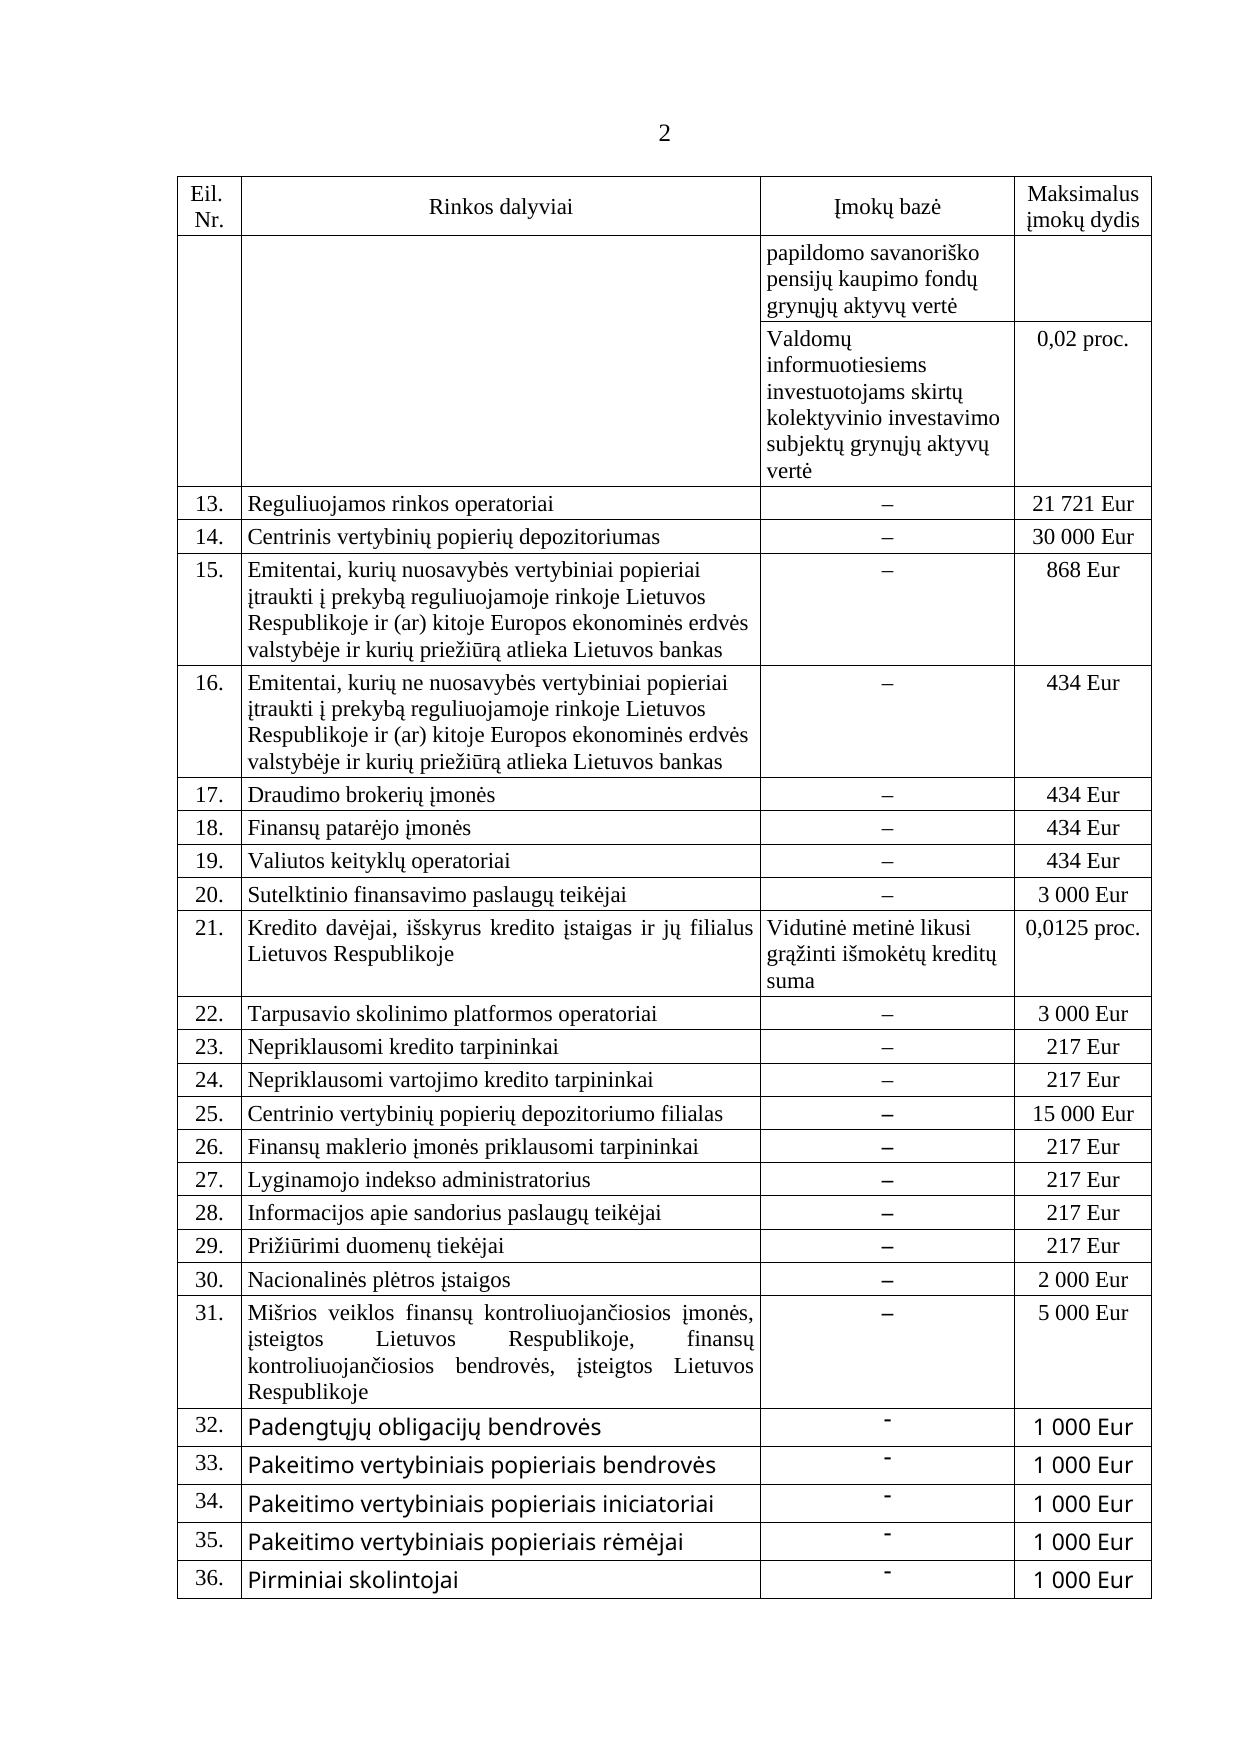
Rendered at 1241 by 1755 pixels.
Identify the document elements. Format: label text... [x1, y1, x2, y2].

table_cell 1 000 Eur [1015, 1485, 1151, 1522]
table_header Rinkos dalyviai [242, 177, 760, 235]
table_cell 0,0125 proc. [1015, 911, 1151, 996]
table_cell – [761, 1230, 1014, 1262]
table_cell 20. [178, 878, 241, 910]
table_cell Emitentai, kurių nuosavybės vertybiniai popieriai įtraukti į prekybą reguliuojamoje rinkoje Lietuvos Respublikoje ir (ar) kitoje Europos ekonominės erdvės valstybėje ir kurių priežiūrą atlieka Lietuvos bankas [242, 554, 760, 665]
table_cell 21 721 Eur [1015, 487, 1151, 519]
table_cell 434 Eur [1015, 845, 1151, 877]
table_cell 22. [178, 997, 241, 1029]
table_cell 33. [178, 1447, 241, 1484]
table_cell Padengtųjų obligacijų bendrovės [242, 1409, 760, 1446]
table_cell Kredito davėjai, išskyrus kredito įstaigas ir jų filialus Lietuvos Respublikoje [242, 911, 760, 996]
table_cell 2 000 Eur [1015, 1263, 1151, 1295]
table_cell Pakeitimo vertybiniais popieriais iniciatoriai [242, 1485, 760, 1522]
table_cell 217 Eur [1015, 1163, 1151, 1195]
table_cell – [761, 487, 1014, 519]
table_cell 217 Eur [1015, 1196, 1151, 1229]
table_cell 434 Eur [1015, 811, 1151, 844]
table_cell  [761, 1561, 1014, 1598]
table_cell 1 000 Eur [1015, 1447, 1151, 1484]
table_cell 1 000 Eur [1015, 1523, 1151, 1560]
table_cell 19. [178, 845, 241, 877]
table_cell – [761, 1030, 1014, 1062]
table_cell 13. [178, 487, 241, 519]
table_cell 26. [178, 1130, 241, 1162]
table_cell – [761, 878, 1014, 910]
table_cell 15. [178, 554, 241, 665]
table_cell 31. [178, 1296, 241, 1407]
table_cell 34. [178, 1485, 241, 1522]
table_cell 30. [178, 1263, 241, 1295]
table_cell 21. [178, 911, 241, 996]
table_cell 17. [178, 778, 241, 810]
table_cell Reguliuojamos rinkos operatoriai [242, 487, 760, 519]
table_cell Mišrios veiklos finansų kontroliuojančiosios įmonės, įsteigtos Lietuvos Respublikoje, finansų kontroliuojančiosios bendrovės, įsteigtos Lietuvos Respublikoje [242, 1296, 760, 1407]
table_cell 18. [178, 811, 241, 844]
table_cell 27. [178, 1163, 241, 1195]
table_cell 217 Eur [1015, 1030, 1151, 1062]
table_cell 24. [178, 1064, 241, 1096]
table_cell 15 000 Eur [1015, 1097, 1151, 1129]
table_cell  [761, 1523, 1014, 1560]
table_cell 434 Eur [1015, 778, 1151, 810]
table_header Maksimalus įmokų dydis [1015, 177, 1151, 235]
table_cell Pakeitimo vertybiniais popieriais rėmėjai [242, 1523, 760, 1560]
table_cell Valiutos keityklų operatoriai [242, 845, 760, 877]
table_cell 30 000 Eur [1015, 520, 1151, 553]
table_cell – [761, 666, 1014, 777]
table_cell 3 000 Eur [1015, 997, 1151, 1029]
table_cell 16. [178, 666, 241, 777]
table_cell – [761, 845, 1014, 877]
table_header Įmokų bazė [761, 177, 1014, 235]
table_cell 23. [178, 1030, 241, 1062]
table_cell – [761, 778, 1014, 810]
table_cell  [761, 1409, 1014, 1446]
table_cell Centrinis vertybinių popierių depozitoriumas [242, 520, 760, 553]
table_cell Sutelktinio finansavimo paslaugų teikėjai [242, 878, 760, 910]
table_cell  [761, 1447, 1014, 1484]
table_cell – [761, 1196, 1014, 1229]
table_cell 28. [178, 1196, 241, 1229]
table_cell Draudimo brokerių įmonės [242, 778, 760, 810]
table_cell – [761, 1064, 1014, 1096]
table_cell – [761, 997, 1014, 1029]
table_cell 868 Eur [1015, 554, 1151, 665]
table_cell 0,02 proc. [1015, 322, 1151, 486]
table_cell Finansų maklerio įmonės priklausomi tarpininkai [242, 1130, 760, 1162]
table_cell Nacionalinės plėtros įstaigos [242, 1263, 760, 1295]
table_cell [1015, 236, 1151, 321]
table_cell – [761, 1296, 1014, 1407]
table_cell 217 Eur [1015, 1230, 1151, 1262]
table_cell [242, 236, 760, 486]
table_cell 36. [178, 1561, 241, 1598]
table_cell [178, 236, 241, 486]
table_cell Finansų patarėjo įmonės [242, 811, 760, 844]
table_cell – [761, 1097, 1014, 1129]
table_cell Prižiūrimi duomenų tiekėjai [242, 1230, 760, 1262]
table_cell Nepriklausomi kredito tarpininkai [242, 1030, 760, 1062]
table_cell 29. [178, 1230, 241, 1262]
table_cell 32. [178, 1409, 241, 1446]
table_header Eil. Nr. [178, 177, 241, 235]
table_cell 14. [178, 520, 241, 553]
table_cell papildomo savanoriško pensijų kaupimo fondų grynųjų aktyvų vertė [761, 236, 1014, 321]
table_cell – [761, 1130, 1014, 1162]
table_cell Lyginamojo indekso administratorius [242, 1163, 760, 1195]
table_cell – [761, 1163, 1014, 1195]
table_cell Informacijos apie sandorius paslaugų teikėjai [242, 1196, 760, 1229]
table_cell Emitentai, kurių ne nuosavybės vertybiniai popieriai įtraukti į prekybą reguliuojamoje rinkoje Lietuvos Respublikoje ir (ar) kitoje Europos ekonominės erdvės valstybėje ir kurių priežiūrą atlieka Lietuvos bankas [242, 666, 760, 777]
table_cell Centrinio vertybinių popierių depozitoriumo filialas [242, 1097, 760, 1129]
table_cell – [761, 1263, 1014, 1295]
table_cell – [761, 520, 1014, 553]
table_cell 1 000 Eur [1015, 1409, 1151, 1446]
table_cell – [761, 554, 1014, 665]
table_cell 25. [178, 1097, 241, 1129]
table_cell 35. [178, 1523, 241, 1560]
table_cell Valdomų informuotiesiems investuotojams skirtų kolektyvinio investavimo subjektų grynųjų aktyvų vertė [761, 322, 1014, 486]
table_cell 3 000 Eur [1015, 878, 1151, 910]
table_cell 434 Eur [1015, 666, 1151, 777]
table_cell  [761, 1485, 1014, 1522]
table_cell Tarpusavio skolinimo platformos operatoriai [242, 997, 760, 1029]
table_cell Pirminiai skolintojai [242, 1561, 760, 1598]
table_cell 1 000 Eur [1015, 1561, 1151, 1598]
table_cell 217 Eur [1015, 1130, 1151, 1162]
table_cell Pakeitimo vertybiniais popieriais bendrovės [242, 1447, 760, 1484]
table_cell – [761, 811, 1014, 844]
table_cell Nepriklausomi vartojimo kredito tarpininkai [242, 1064, 760, 1096]
table_cell Vidutinė metinė likusi grąžinti išmokėtų kreditų suma [761, 911, 1014, 996]
table_cell 5 000 Eur [1015, 1296, 1151, 1407]
table_cell 217 Eur [1015, 1064, 1151, 1096]
